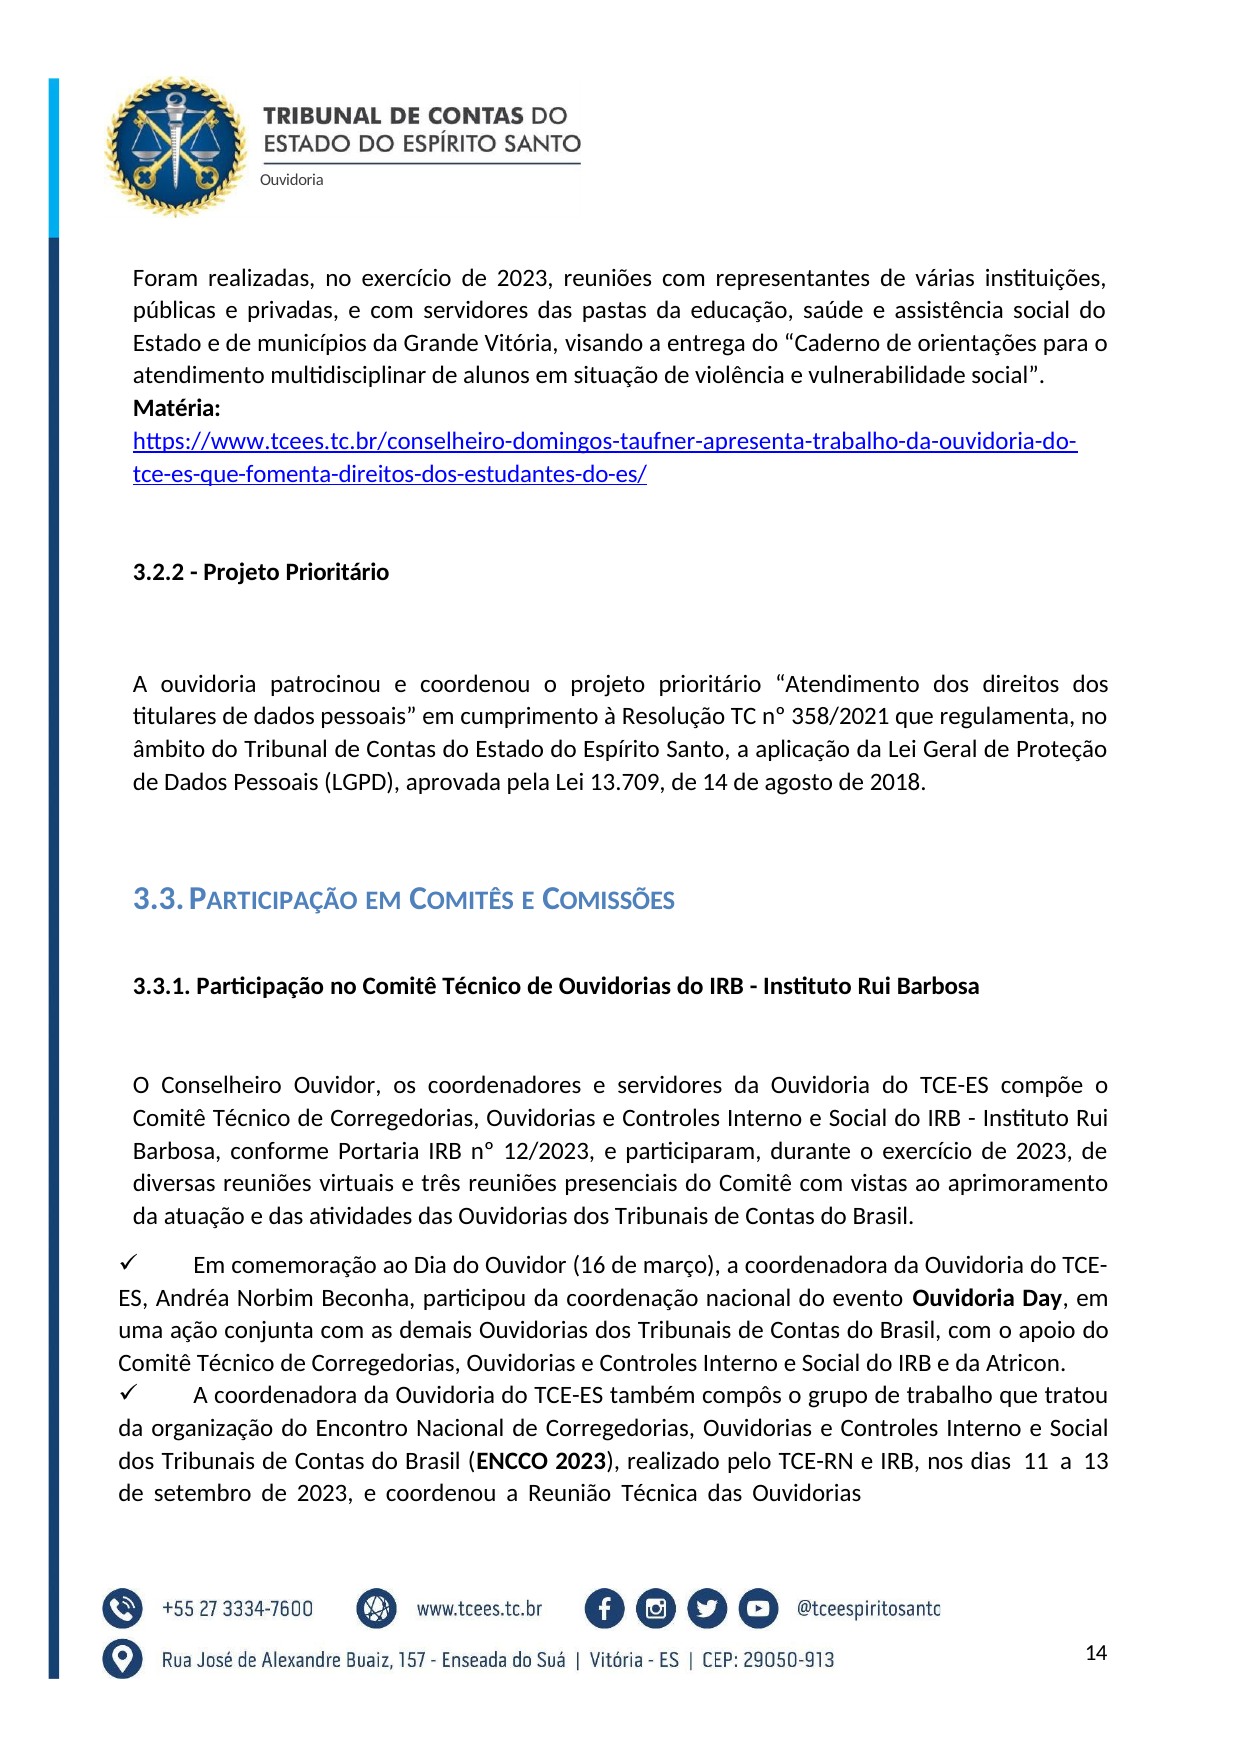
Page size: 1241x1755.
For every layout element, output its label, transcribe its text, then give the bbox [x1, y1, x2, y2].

text Foram realizadas, no exercício de 2023, reuniões com representantes de várias instituições, públicas e privadas, e com servidores das pastas da educação, saúde e assistência social do Estado e de municípios da Grande Vitória, visando a entrega do “Caderno de orientações para o atendimento multidisciplinar de alunos em situação de violência e vulnerabilidade social”. [133, 262, 1108, 390]
list A coordenadora da Ouvidoria do TCE-ES também compôs o grupo de trabalho que tratou da organização do Encontro Nacional de Corregedorias, Ouvidorias e Controles Interno e Social dos Tribunais de Contas do Brasil (ENCCO 2023), realizado pelo TCE-RN e IRB, nos dias 11 a 13 de setembro de 2023, e coordenou a Reunião Técnica das Ouvidorias [118, 1380, 1108, 1508]
text A ouvidoria patrocinou e coordenou o projeto prioritário “Atendimento dos direitos dos titulares de dados pessoais” em cumprimento à Resolução TC nº 358/2021 que regulamenta, no âmbito do Tribunal de Contas do Estado do Espírito Santo, a aplicação da Lei Geral de Proteção de Dados Pessoais (LGPD), aprovada pela Lei 13.709, de 14 de agosto de 2018. [133, 668, 1108, 796]
list Participação em Comitês e Comissões [133, 877, 1123, 918]
text O Conselheiro Ouvidor, os coordenadores e servidores da Ouvidoria do TCE-ES compõe o Comitê Técnico de Corregedorias, Ouvidorias e Controles Interno e Social do IRB - Instituto Rui Barbosa, conforme Portaria IRB nº 12/2023, e participaram, durante o exercício de 2023, de diversas reuniões virtuais e três reuniões presenciais do Comitê com vistas ao aprimoramento da atuação e das atividades das Ouvidorias dos Tribunais de Contas do Brasil. [133, 1069, 1109, 1231]
text https://www.tcees.tc.br/conselheiro-domingos-taufner-apresenta-trabalho-da-ouvidoria-do-tce-es-que-fomenta-direitos-dos-estudantes-do-es/ [133, 425, 1079, 488]
subtitle Matéria: [133, 392, 1123, 423]
list Em comemoração ao Dia do Ouvidor (16 de março), a coordenadora da Ouvidoria do TCE-ES, Andréa Norbim Beconha, participou da coordenação nacional do evento Ouvidoria Day, em uma ação conjunta com as demais Ouvidorias dos Tribunais de Contas do Brasil, com o apoio do Comitê Técnico de Corregedorias, Ouvidorias e Controles Interno e Social do IRB e da Atricon. [118, 1249, 1108, 1378]
list - Projeto Prioritário [133, 556, 1123, 587]
list Participação no Comitê Técnico de Ouvidorias do IRB - Instituto Rui Barbosa [133, 971, 1123, 1001]
